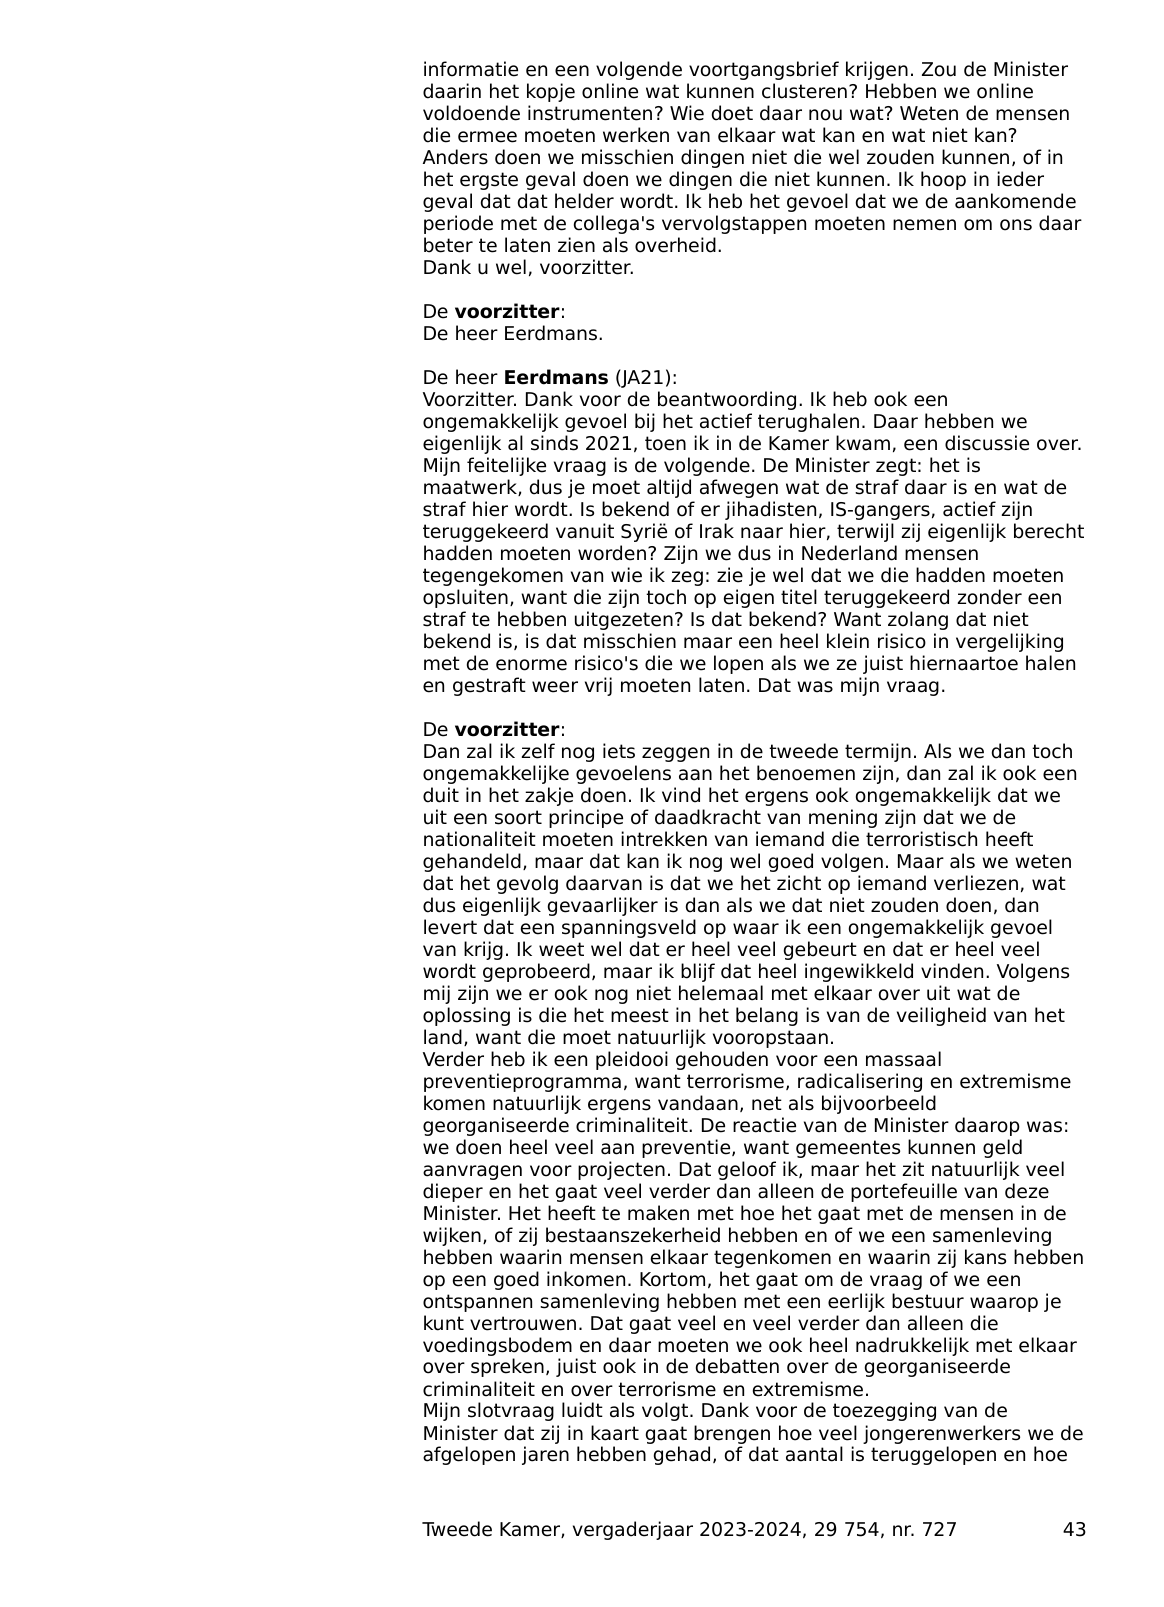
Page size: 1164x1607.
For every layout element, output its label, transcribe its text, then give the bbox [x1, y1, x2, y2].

text De voorzitter: [422, 719, 1087, 741]
text Mijn slotvraag luidt als volgt. Dank voor de toezegging van de Minister dat zij in kaart gaat brengen hoe veel jongerenwerkers we de afgelopen jaren hebben gehad, of dat aantal is teruggelopen en hoe [422, 1400, 1087, 1466]
text Verder heb ik een pleidooi gehouden voor een massaal preventieprogramma, want terrorisme, radicalisering en extremisme komen natuurlijk ergens vandaan, net als bijvoorbeeld georganiseerde criminaliteit. De reactie van de Minister daarop was: we doen heel veel aan preventie, want gemeentes kunnen geld aanvragen voor projecten. Dat geloof ik, maar het zit natuurlijk veel dieper en het gaat veel verder dan alleen de portefeuille van deze Minister. Het heeft te maken met hoe het gaat met de mensen in de wijken, of zij bestaanszekerheid hebben en of we een samenleving hebben waarin mensen elkaar tegenkomen en waarin zij kans hebben op een goed inkomen. Kortom, het gaat om de vraag of we een ontspannen samenleving hebben met een eerlijk bestuur waarop je kunt vertrouwen. Dat gaat veel en veel verder dan alleen die voedingsbodem en daar moeten we ook heel nadrukkelijk met elkaar over spreken, juist ook in de debatten over de georganiseerde criminaliteit en over terrorisme en extremisme. [422, 1049, 1087, 1400]
text Dan zal ik zelf nog iets zeggen in de tweede termijn. Als we dan toch ongemakkelijke gevoelens aan het benoemen zijn, dan zal ik ook een duit in het zakje doen. Ik vind het ergens ook ongemakkelijk dat we uit een soort principe of daadkracht van mening zijn dat we de nationaliteit moeten intrekken van iemand die terroristisch heeft gehandeld, maar dat kan ik nog wel goed volgen. Maar als we weten dat het gevolg daarvan is dat we het zicht op iemand verliezen, wat dus eigenlijk gevaarlijker is dan als we dat niet zouden doen, dan levert dat een spanningsveld op waar ik een ongemakkelijk gevoel van krijg. Ik weet wel dat er heel veel gebeurt en dat er heel veel wordt geprobeerd, maar ik blijf dat heel ingewikkeld vinden. Volgens mij zijn we er ook nog niet helemaal met elkaar over uit wat de oplossing is die het meest in het belang is van de veiligheid van het land, want die moet natuurlijk vooropstaan. [422, 741, 1087, 1049]
text Voorzitter. Dank voor de beantwoording. Ik heb ook een ongemakkelijk gevoel bij het actief terughalen. Daar hebben we eigenlijk al sinds 2021, toen ik in de Kamer kwam, een discussie over. Mijn feitelijke vraag is de volgende. De Minister zegt: het is maatwerk, dus je moet altijd afwegen wat de straf daar is en wat de straf hier wordt. Is bekend of er jihadisten, IS-gangers, actief zijn teruggekeerd vanuit Syrië of Irak naar hier, terwijl zij eigenlijk berecht hadden moeten worden? Zijn we dus in Nederland mensen tegengekomen van wie ik zeg: zie je wel dat we die hadden moeten opsluiten, want die zijn toch op eigen titel teruggekeerd zonder een straf te hebben uitgezeten? Is dat bekend? Want zolang dat niet bekend is, is dat misschien maar een heel klein risico in vergelijking met de enorme risico's die we lopen als we ze juist hiernaartoe halen en gestraft weer vrij moeten laten. Dat was mijn vraag. [422, 389, 1087, 697]
text De heer Eerdmans. [422, 323, 1087, 345]
text De heer Eerdmans (JA21): [422, 367, 1087, 389]
text informatie en een volgende voortgangsbrief krijgen. Zou de Minister daarin het kopje online wat kunnen clusteren? Hebben we online voldoende instrumenten? Wie doet daar nou wat? Weten de mensen die ermee moeten werken van elkaar wat kan en wat niet kan? Anders doen we misschien dingen niet die wel zouden kunnen, of in het ergste geval doen we dingen die niet kunnen. Ik hoop in ieder geval dat dat helder wordt. Ik heb het gevoel dat we de aankomende periode met de collega's vervolgstappen moeten nemen om ons daar beter te laten zien als overheid. [422, 59, 1087, 257]
text Dank u wel, voorzitter. [422, 257, 1087, 279]
text De voorzitter: [422, 301, 1087, 323]
